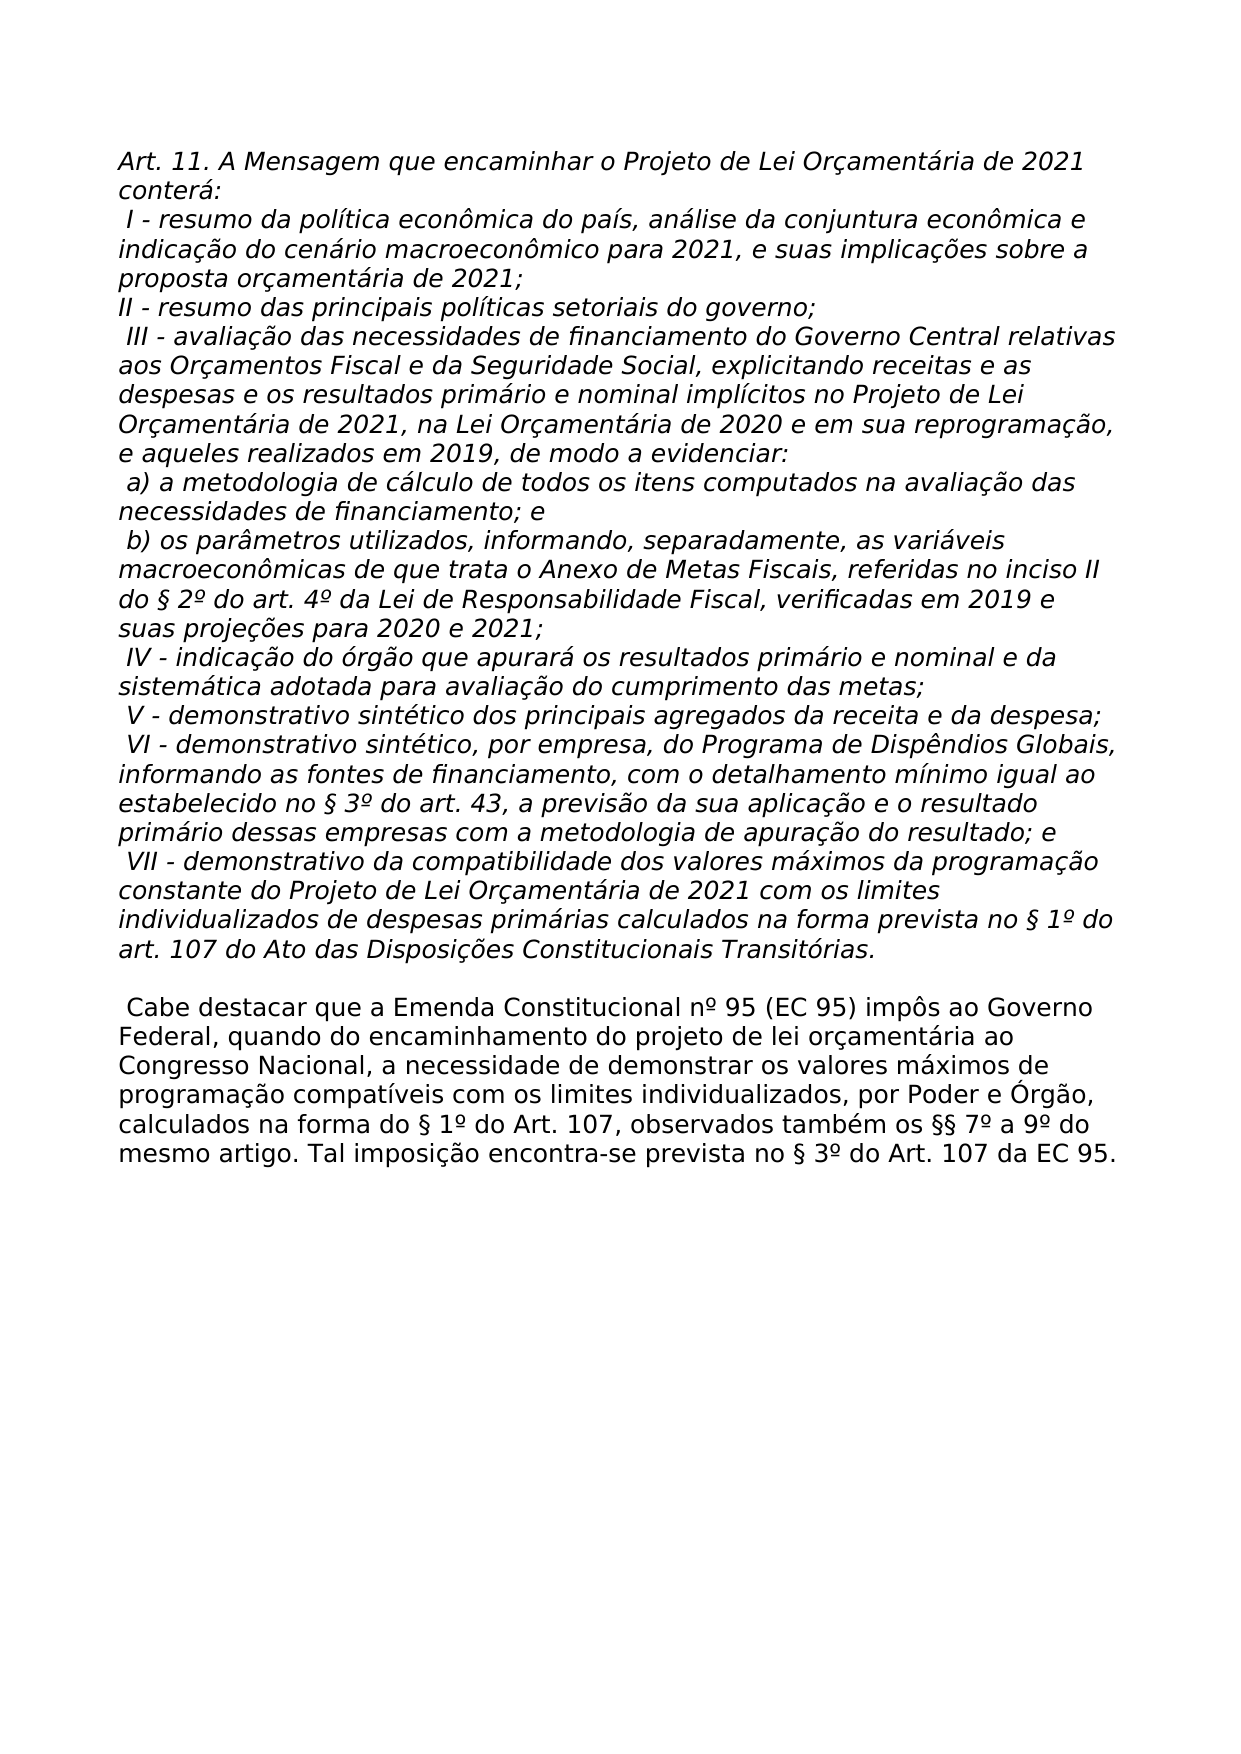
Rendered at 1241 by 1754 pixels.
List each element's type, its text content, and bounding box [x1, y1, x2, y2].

text Art. 11. A Mensagem que encaminhar o Projeto de Lei Orçamentária de 2021 conterá: I - resumo da política econômica do país, análise da conjuntura econômica e indicação do cenário macroeconômico para 2021, e suas implicações sobre a proposta orçamentária de 2021; II - resumo das principais políticas setoriais do governo; III - avaliação das necessidades de financiamento do Governo Central relativas aos Orçamentos Fiscal e da Seguridade Social, explicitando receitas e as despesas e os resultados primário e nominal implícitos no Projeto de Lei Orçamentária de 2021, na Lei Orçamentária de 2020 e em sua reprogramação, e aqueles realizados em 2019, de modo a evidenciar: a) a metodologia de cálculo de todos os itens computados na avaliação das necessidades de financiamento; e b) os parâmetros utilizados, informando, separadamente, as variáveis macroeconômicas de que trata o Anexo de Metas Fiscais, referidas no inciso II do § 2º do art. 4º da Lei de Responsabilidade Fiscal, verificadas em 2019 e suas projeções para 2020 e 2021; IV - indicação do órgão que apurará os resultados primário e nominal e da sistemática adotada para avaliação do cumprimento das metas; V - demonstrativo sintético dos principais agregados da receita e da despesa; VI - demonstrativo sintético, por empresa, do Programa de Dispêndios Globais, informando as fontes de financiamento, com o detalhamento mínimo igual ao estabelecido no § 3º do art. 43, a previsão da sua aplicação e o resultado primário dessas empresas com a metodologia de apuração do resultado; e VII - demonstrativo da compatibilidade dos valores máximos da programação constante do Projeto de Lei Orçamentária de 2021 com os limites individualizados de despesas primárias calculados na forma prevista no § 1º do art. 107 do Ato das Disposições Constitucionais Transitórias. Cabe destacar que a Emenda Constitucional nº 95 (EC 95) impôs ao Governo Federal, quando do encaminhamento do projeto de lei orçamentária ao Congresso Nacional, a necessidade de demonstrar os valores máximos de programação compatíveis com os limites individualizados, por Poder e Órgão, calculados na forma do § 1º do Art. 107, observados também os §§ 7º a 9º do mesmo artigo. Tal imposição encontra-se prevista no § 3º do Art. 107 da EC 95. [118, 118, 1122, 1168]
